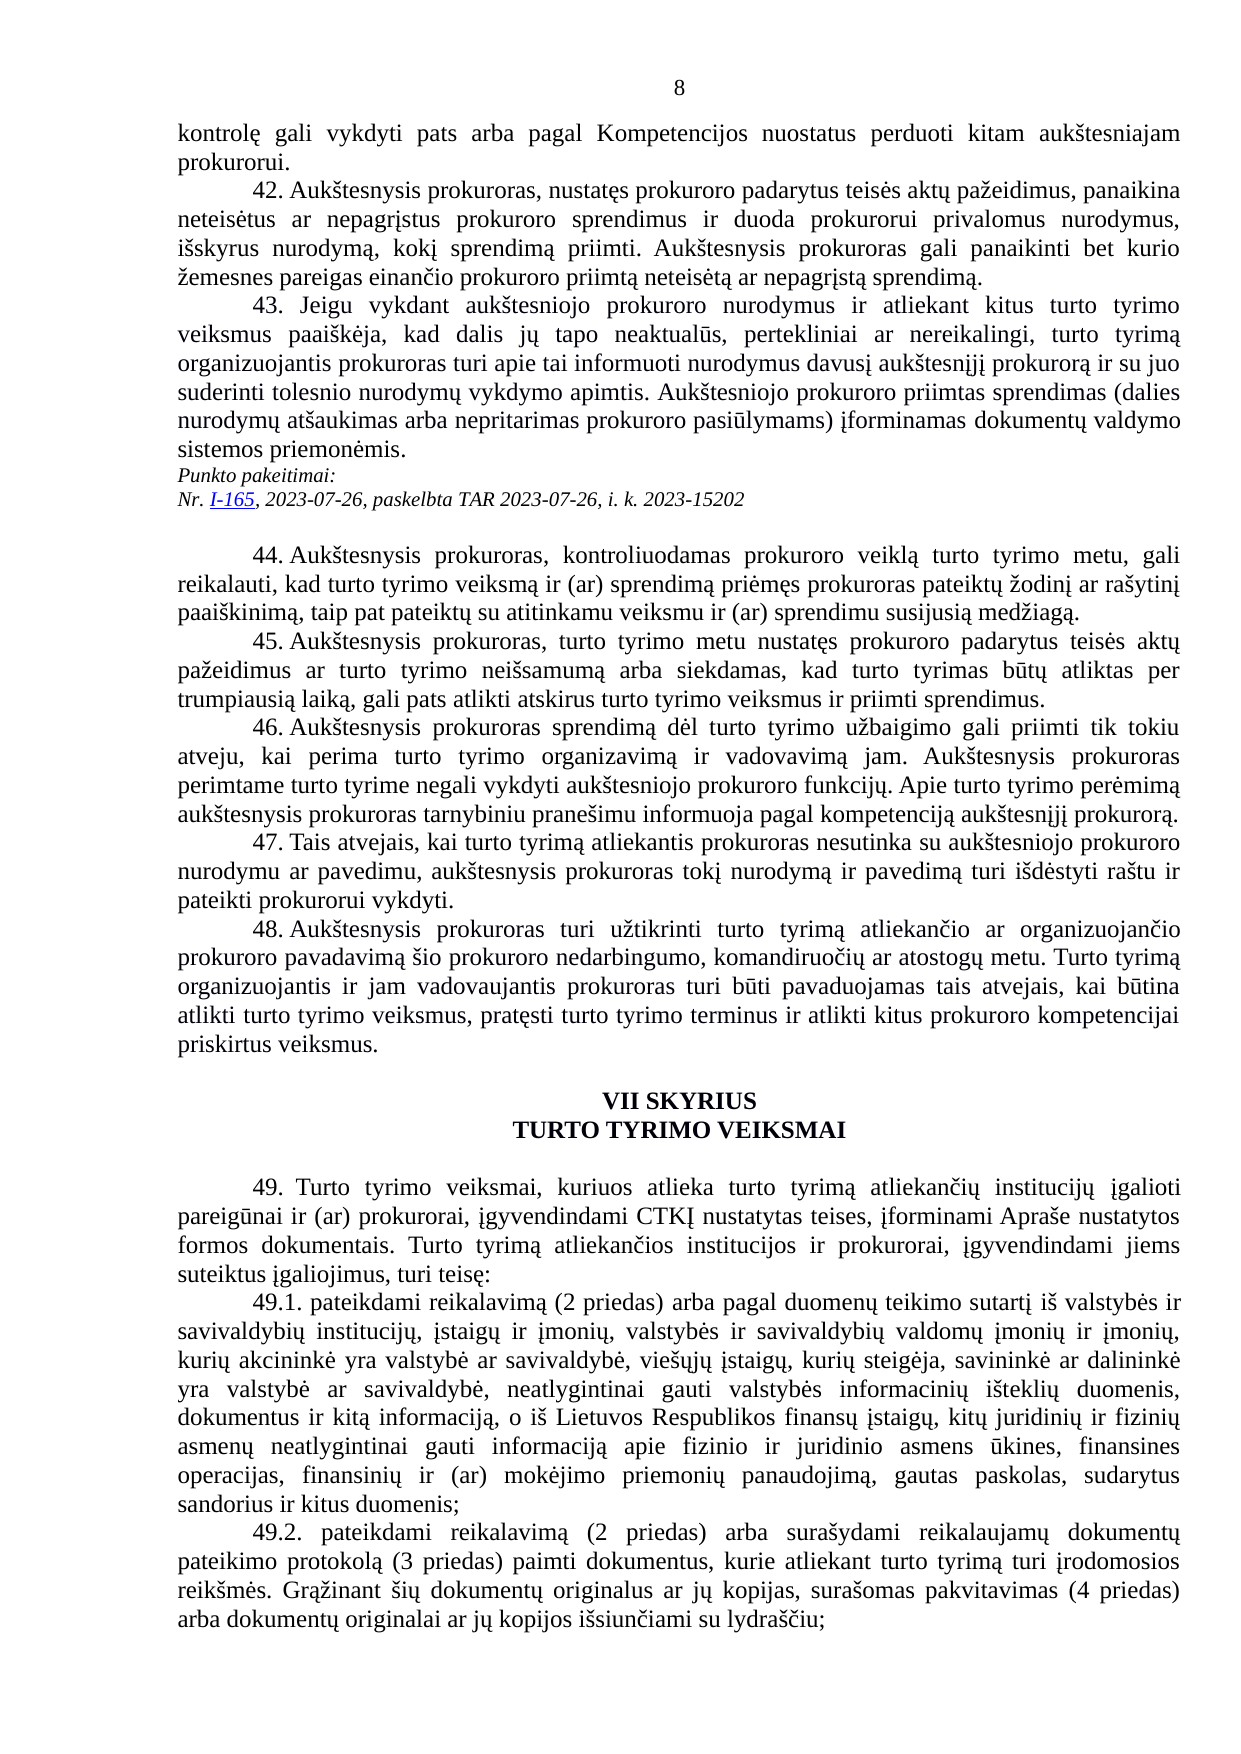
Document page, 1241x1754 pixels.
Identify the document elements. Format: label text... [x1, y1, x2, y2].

text 49.1. pateikdami reikalavimą (2 priedas) arba pagal duomenų teikimo sutartį iš valstybės ir savivaldybių institucijų, įstaigų ir įmonių, valstybės ir savivaldybių valdomų įmonių ir įmonių, kurių akcininkė yra valstybė ar savivaldybė, viešųjų įstaigų, kurių steigėja, savininkė ar dalininkė yra valstybė ar savivaldybė, neatlygintinai gauti valstybės informacinių išteklių duomenis, dokumentus ir kitą informaciją, o iš Lietuvos Respublikos finansų įstaigų, kitų juridinių ir fizinių asmenų neatlygintinai gauti informaciją apie fizinio ir juridinio asmens ūkines, finansines operacijas, finansinių ir (ar) mokėjimo priemonių panaudojimą, gautas paskolas, sudarytus sandorius ir kitus duomenis; [177, 1287, 1181, 1517]
text VII SKYRIUS [177, 1086, 1181, 1115]
text 44. Aukštesnysis prokuroras, kontroliuodamas prokuroro veiklą turto tyrimo metu, gali reikalauti, kad turto tyrimo veiksmą ir (ar) sprendimą priėmęs prokuroras pateiktų žodinį ar rašytinį paaiškinimą, taip pat pateiktų su atitinkamu veiksmu ir (ar) sprendimu susijusią medžiagą. [177, 540, 1181, 626]
text Punkto pakeitimai: [177, 463, 1181, 487]
text 48. Aukštesnysis prokuroras turi užtikrinti turto tyrimą atliekančio ar organizuojančio prokuroro pavadavimą šio prokuroro nedarbingumo, komandiruočių ar atostogų metu. Turto tyrimą organizuojantis ir jam vadovaujantis prokuroras turi būti pavaduojamas tais atvejais, kai būtina atlikti turto tyrimo veiksmus, pratęsti turto tyrimo terminus ir atlikti kitus prokuroro kompetencijai priskirtus veiksmus. [177, 914, 1181, 1057]
text 42. Aukštesnysis prokuroras, nustatęs prokuroro padarytus teisės aktų pažeidimus, panaikina neteisėtus ar nepagrįstus prokuroro sprendimus ir duoda prokurorui privalomus nurodymus, išskyrus nurodymą, kokį sprendimą priimti. Aukštesnysis prokuroras gali panaikinti bet kurio žemesnes pareigas einančio prokuroro priimtą neteisėtą ar nepagrįstą sprendimą. [177, 176, 1181, 291]
text TURTO TYRIMO VEIKSMAI [177, 1115, 1181, 1144]
text kontrolę gali vykdyti pats arba pagal Kompetencijos nuostatus perduoti kitam aukštesniajam prokurorui. [177, 118, 1181, 176]
text 45. Aukštesnysis prokuroras, turto tyrimo metu nustatęs prokuroro padarytus teisės aktų pažeidimus ar turto tyrimo neišsamumą arba siekdamas, kad turto tyrimas būtų atliktas per trumpiausią laiką, gali pats atlikti atskirus turto tyrimo veiksmus ir priimti sprendimus. [177, 626, 1181, 712]
text 46. Aukštesnysis prokuroras sprendimą dėl turto tyrimo užbaigimo gali priimti tik tokiu atveju, kai perima turto tyrimo organizavimą ir vadovavimą jam. Aukštesnysis prokuroras perimtame turto tyrime negali vykdyti aukštesniojo prokuroro funkcijų. Apie turto tyrimo perėmimą aukštesnysis prokuroras tarnybiniu pranešimu informuoja pagal kompetenciją aukštesnįjį prokurorą. [177, 712, 1181, 827]
text 43. Jeigu vykdant aukštesniojo prokuroro nurodymus ir atliekant kitus turto tyrimo veiksmus paaiškėja, kad dalis jų tapo neaktualūs, pertekliniai ar nereikalingi, turto tyrimą organizuojantis prokuroras turi apie tai informuoti nurodymus davusį aukštesnįjį prokurorą ir su juo suderinti tolesnio nurodymų vykdymo apimtis. Aukštesniojo prokuroro priimtas sprendimas (dalies nurodymų atšaukimas arba nepritarimas prokuroro pasiūlymams) įforminamas dokumentų valdymo sistemos priemonėmis. [177, 291, 1181, 463]
text 47. Tais atvejais, kai turto tyrimą atliekantis prokuroras nesutinka su aukštesniojo prokuroro nurodymu ar pavedimu, aukštesnysis prokuroras tokį nurodymą ir pavedimą turi išdėstyti raštu ir pateikti prokurorui vykdyti. [177, 827, 1181, 914]
text 49. Turto tyrimo veiksmai, kuriuos atlieka turto tyrimą atliekančių institucijų įgalioti pareigūnai ir (ar) prokurorai, įgyvendindami CTKĮ nustatytas teises, įforminami Apraše nustatytos formos dokumentais. Turto tyrimą atliekančios institucijos ir prokurorai, įgyvendindami jiems suteiktus įgaliojimus, turi teisę: [177, 1172, 1181, 1287]
text 49.2. pateikdami reikalavimą (2 priedas) arba surašydami reikalaujamų dokumentų pateikimo protokolą (3 priedas) paimti dokumentus, kurie atliekant turto tyrimą turi įrodomosios reikšmės. Grąžinant šių dokumentų originalus ar jų kopijas, surašomas pakvitavimas (4 priedas) arba dokumentų originalai ar jų kopijos išsiunčiami su lydraščiu; [177, 1517, 1181, 1632]
text Nr. I-165, 2023-07-26, paskelbta TAR 2023-07-26, i. k. 2023-15202 [177, 487, 1181, 511]
